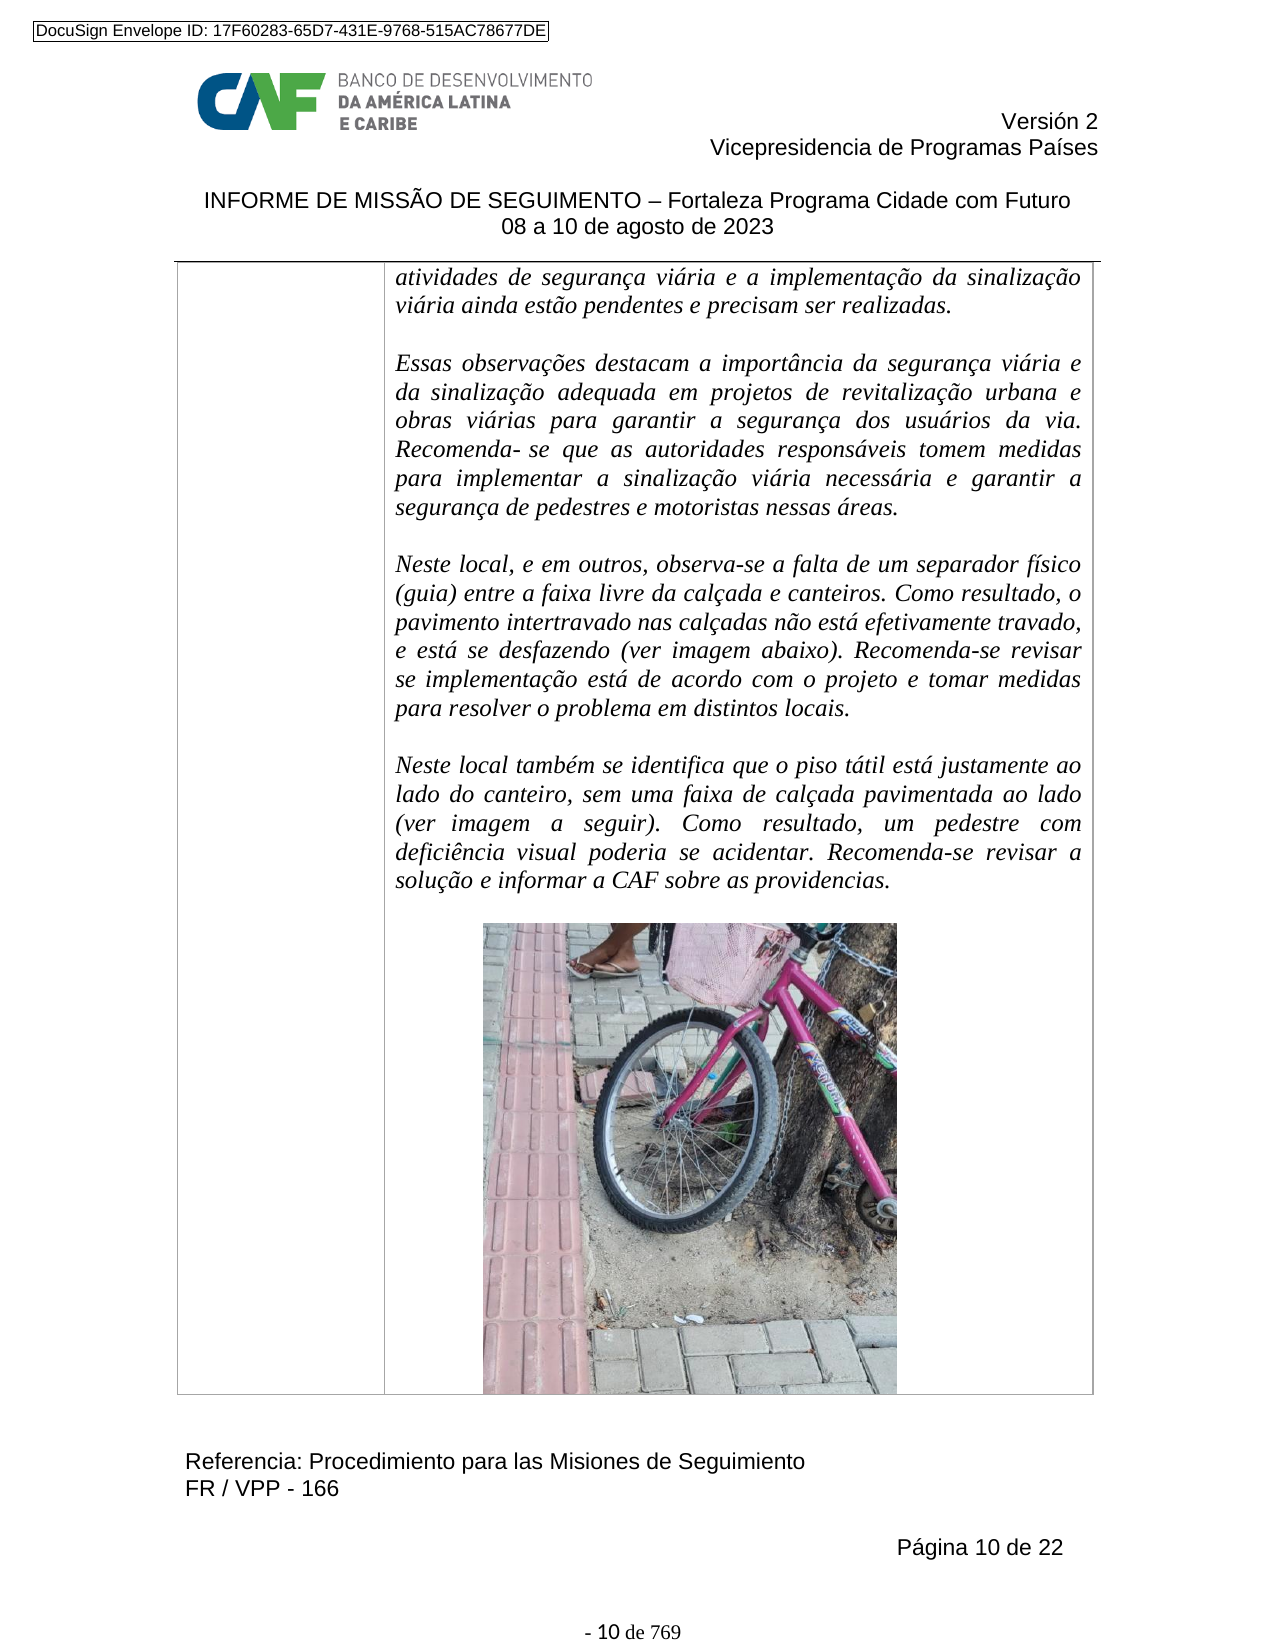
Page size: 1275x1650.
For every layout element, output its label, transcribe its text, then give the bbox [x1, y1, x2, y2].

text Referencia: Procedimiento para las Misiones de Seguimiento FR / VPP - 166 [185, 1448, 830, 1501]
text Página 10 de 22 [25, 1534, 1063, 1560]
text Neste local, e em outros, observa-se a falta de um separador físico (guia) entre a faixa livre da calçada e canteiros. Como resultado, o pavimento intertravado nas calçadas não está efetivamente travado, e está se desfazendo (ver imagem abaixo). Recomenda-se revisar se implementação está de acordo com o projeto e tomar medidas para resolver o problema em distintos locais. [395, 549, 1081, 722]
text Vicepresidencia de Programas Países [25, 134, 1098, 160]
picture [197, 73, 592, 110]
text Versión 2 [25, 110, 1098, 134]
text Neste local também se identifica que o piso tátil está justamente ao lado do canteiro, sem uma faixa de calçada pavimentada ao lado (ver imagem a seguir). Como resultado, um pedestre com deficiência visual poderia se acidentar. Recomenda-se revisar a solução e informar a CAF sobre as providencias. [395, 751, 1082, 894]
text Essas observações destacam a importância da segurança viária e da sinalização adequada em projetos de revitalização urbana e obras viárias para garantir a segurança dos usuários da via. Recomenda- se que as autoridades responsáveis tomem medidas para implementar a sinalização viária necessária e garantir a segurança de pedestres e motoristas nessas áreas. [395, 348, 1082, 520]
text atividades de segurança viária e a implementação da sinalização viária ainda estão pendentes e precisam ser realizadas. [395, 262, 1081, 319]
picture [483, 923, 897, 1394]
text INFORME DE MISSÃO DE SEGUIMENTO – Fortaleza Programa Cidade com Futuro 08 a 10 de agosto de 2023 [204, 187, 1090, 239]
